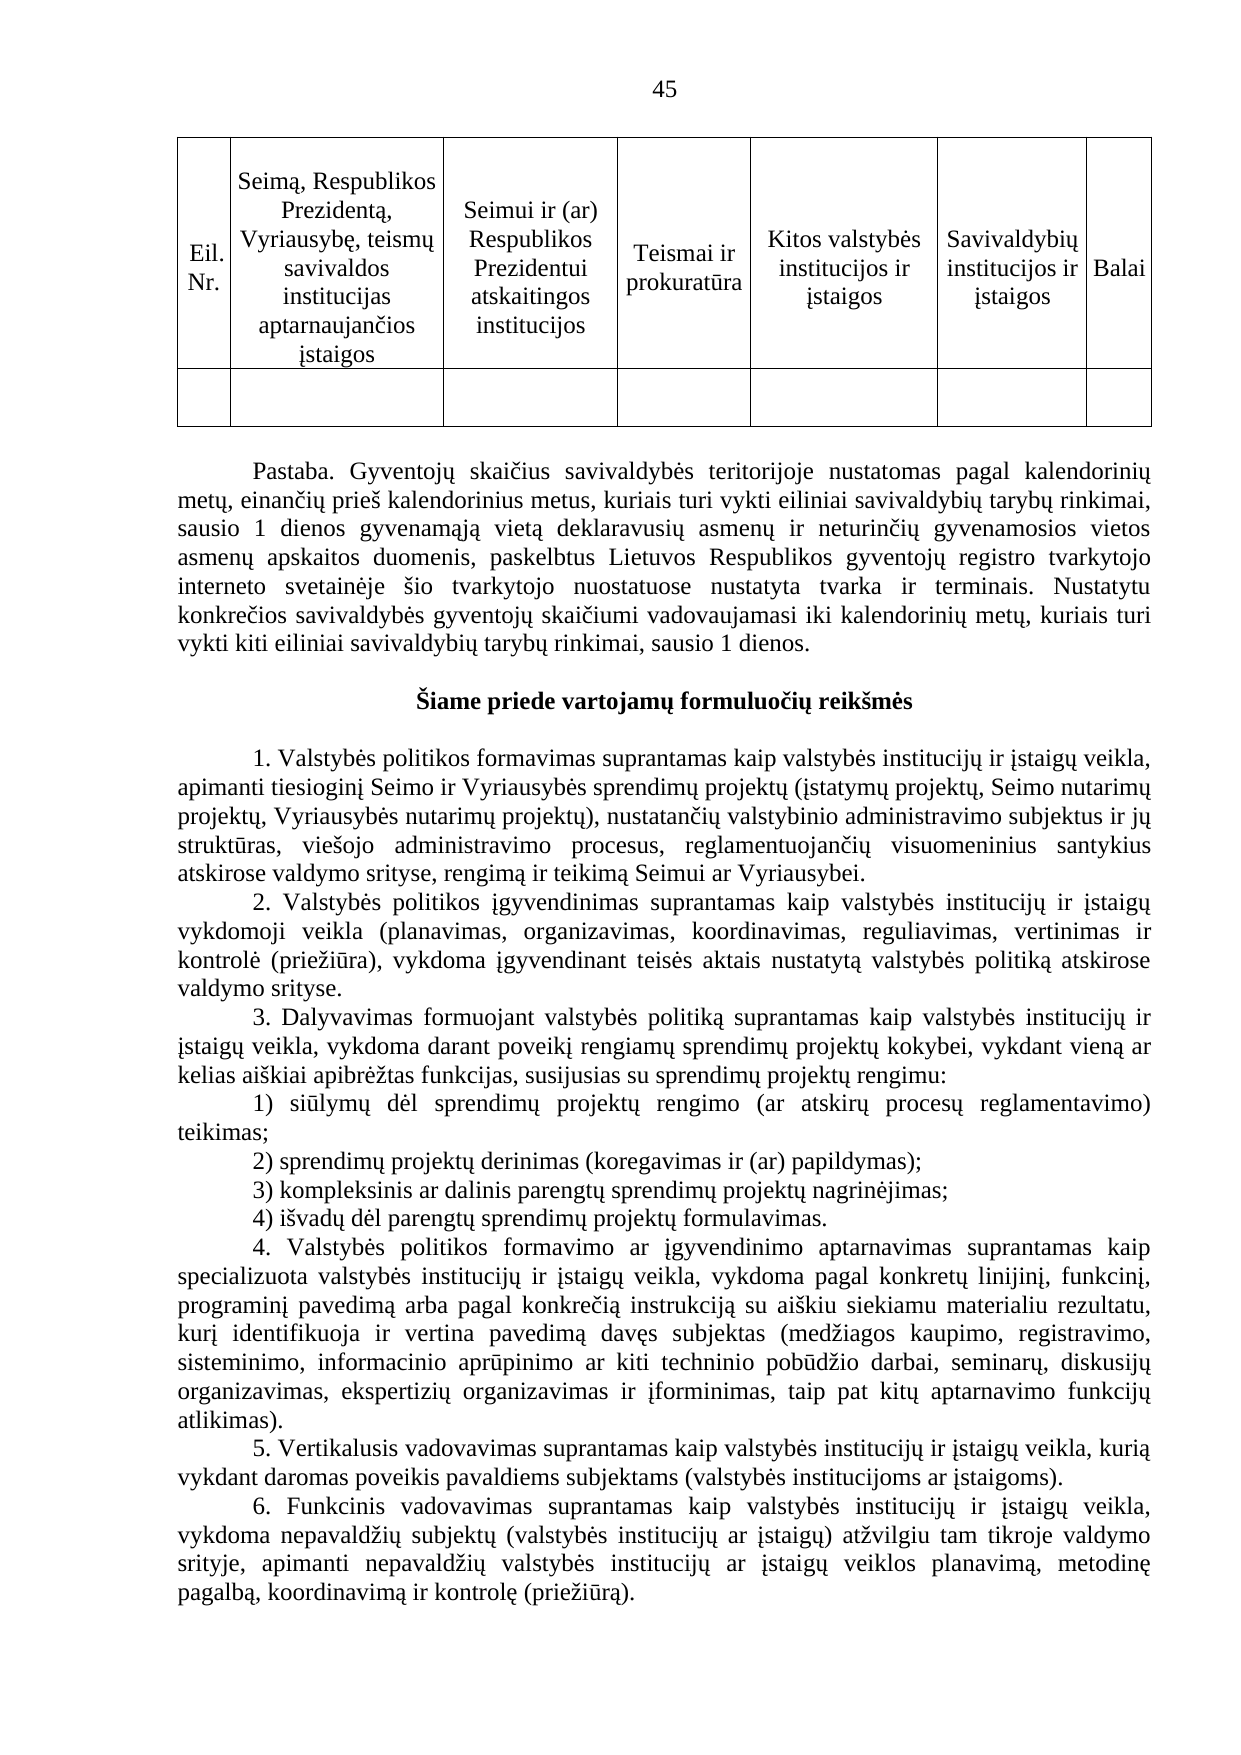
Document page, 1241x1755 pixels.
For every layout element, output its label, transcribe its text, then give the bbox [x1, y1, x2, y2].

text 6. Funkcinis vadovavimas suprantamas kaip valstybės institucijų ir įstaigų veikla, vykdoma nepavaldžių subjektų (valstybės institucijų ar įstaigų) atžvilgiu tam tikroje valdymo srityje, apimanti nepavaldžių valstybės institucijų ar įstaigų veiklos planavimą, metodinę pagalbą, koordinavimą ir kontrolę (priežiūrą). [177, 1491, 1152, 1606]
table_header Seimą, Respublikos Prezidentą, Vyriausybę, teismų savivaldos institucijas aptarnaujančios įstaigos [231, 138, 443, 368]
text 3) kompleksinis ar dalinis parengtų sprendimų projektų nagrinėjimas; [177, 1175, 1152, 1203]
text Šiame priede vartojamų formuluočių reikšmės [177, 686, 1152, 715]
table_header Eil. Nr. [178, 138, 230, 368]
text 3. Dalyvavimas formuojant valstybės politiką suprantamas kaip valstybės institucijų ir įstaigų veikla, vykdoma darant poveikį rengiamų sprendimų projektų kokybei, vykdant vieną ar kelias aiškiai apibrėžtas funkcijas, susijusias su sprendimų projektų rengimu: [177, 1002, 1152, 1088]
text 1. Valstybės politikos formavimas suprantamas kaip valstybės institucijų ir įstaigų veikla, apimanti tiesioginį Seimo ir Vyriausybės sprendimų projektų (įstatymų projektų, Seimo nutarimų projektų, Vyriausybės nutarimų projektų), nustatančių valstybinio administravimo subjektus ir jų struktūras, viešojo administravimo procesus, reglamentuojančių visuomeninius santykius atskirose valdymo srityse, rengimą ir teikimą Seimui ar Vyriausybei. [177, 743, 1152, 887]
text 2) sprendimų projektų derinimas (koregavimas ir (ar) papildymas); [177, 1146, 1152, 1175]
table_cell [178, 369, 230, 426]
table_cell [938, 369, 1086, 426]
table_cell [1087, 369, 1151, 426]
table_header Savivaldybių institucijos ir įstaigos [938, 138, 1086, 368]
table_cell [231, 369, 443, 426]
text 2. Valstybės politikos įgyvendinimas suprantamas kaip valstybės institucijų ir įstaigų vykdomoji veikla (planavimas, organizavimas, koordinavimas, reguliavimas, vertinimas ir kontrolė (priežiūra), vykdoma įgyvendinant teisės aktais nustatytą valstybės politiką atskirose valdymo srityse. [177, 887, 1152, 1002]
table_cell [444, 369, 617, 426]
table_header Balai [1087, 138, 1151, 368]
table_header Kitos valstybės institucijos ir įstaigos [751, 138, 937, 368]
text 4) išvadų dėl parengtų sprendimų projektų formulavimas. [177, 1203, 1152, 1232]
table_header Seimui ir (ar) Respublikos Prezidentui atskaitingos institucijos [444, 138, 617, 368]
text Pastaba. Gyventojų skaičius savivaldybės teritorijoje nustatomas pagal kalendorinių metų, einančių prieš kalendorinius metus, kuriais turi vykti eiliniai savivaldybių tarybų rinkimai, sausio 1 dienos gyvenamąją vietą deklaravusių asmenų ir neturinčių gyvenamosios vietos asmenų apskaitos duomenis, paskelbtus Lietuvos Respublikos gyventojų registro tvarkytojo interneto svetainėje šio tvarkytojo nuostatuose nustatyta tvarka ir terminais. Nustatytu konkrečios savivaldybės gyventojų skaičiumi vadovaujamasi iki kalendorinių metų, kuriais turi vykti kiti eiliniai savivaldybių tarybų rinkimai, sausio 1 dienos. [177, 456, 1152, 657]
text 5. Vertikalusis vadovavimas suprantamas kaip valstybės institucijų ir įstaigų veikla, kurią vykdant daromas poveikis pavaldiems subjektams (valstybės institucijoms ar įstaigoms). [177, 1433, 1152, 1491]
text 4. Valstybės politikos formavimo ar įgyvendinimo aptarnavimas suprantamas kaip specializuota valstybės institucijų ir įstaigų veikla, vykdoma pagal konkretų linijinį, funkcinį, programinį pavedimą arba pagal konkrečią instrukciją su aiškiu siekiamu materialiu rezultatu, kurį identifikuoja ir vertina pavedimą davęs subjektas (medžiagos kaupimo, registravimo, sisteminimo, informacinio aprūpinimo ar kiti techninio pobūdžio darbai, seminarų, diskusijų organizavimas, ekspertizių organizavimas ir įforminimas, taip pat kitų aptarnavimo funkcijų atlikimas). [177, 1232, 1152, 1433]
text 1) siūlymų dėl sprendimų projektų rengimo (ar atskirų procesų reglamentavimo) teikimas; [177, 1088, 1152, 1146]
table_cell [751, 369, 937, 426]
table_cell [618, 369, 750, 426]
table_header Teismai ir prokuratūra [618, 138, 750, 368]
